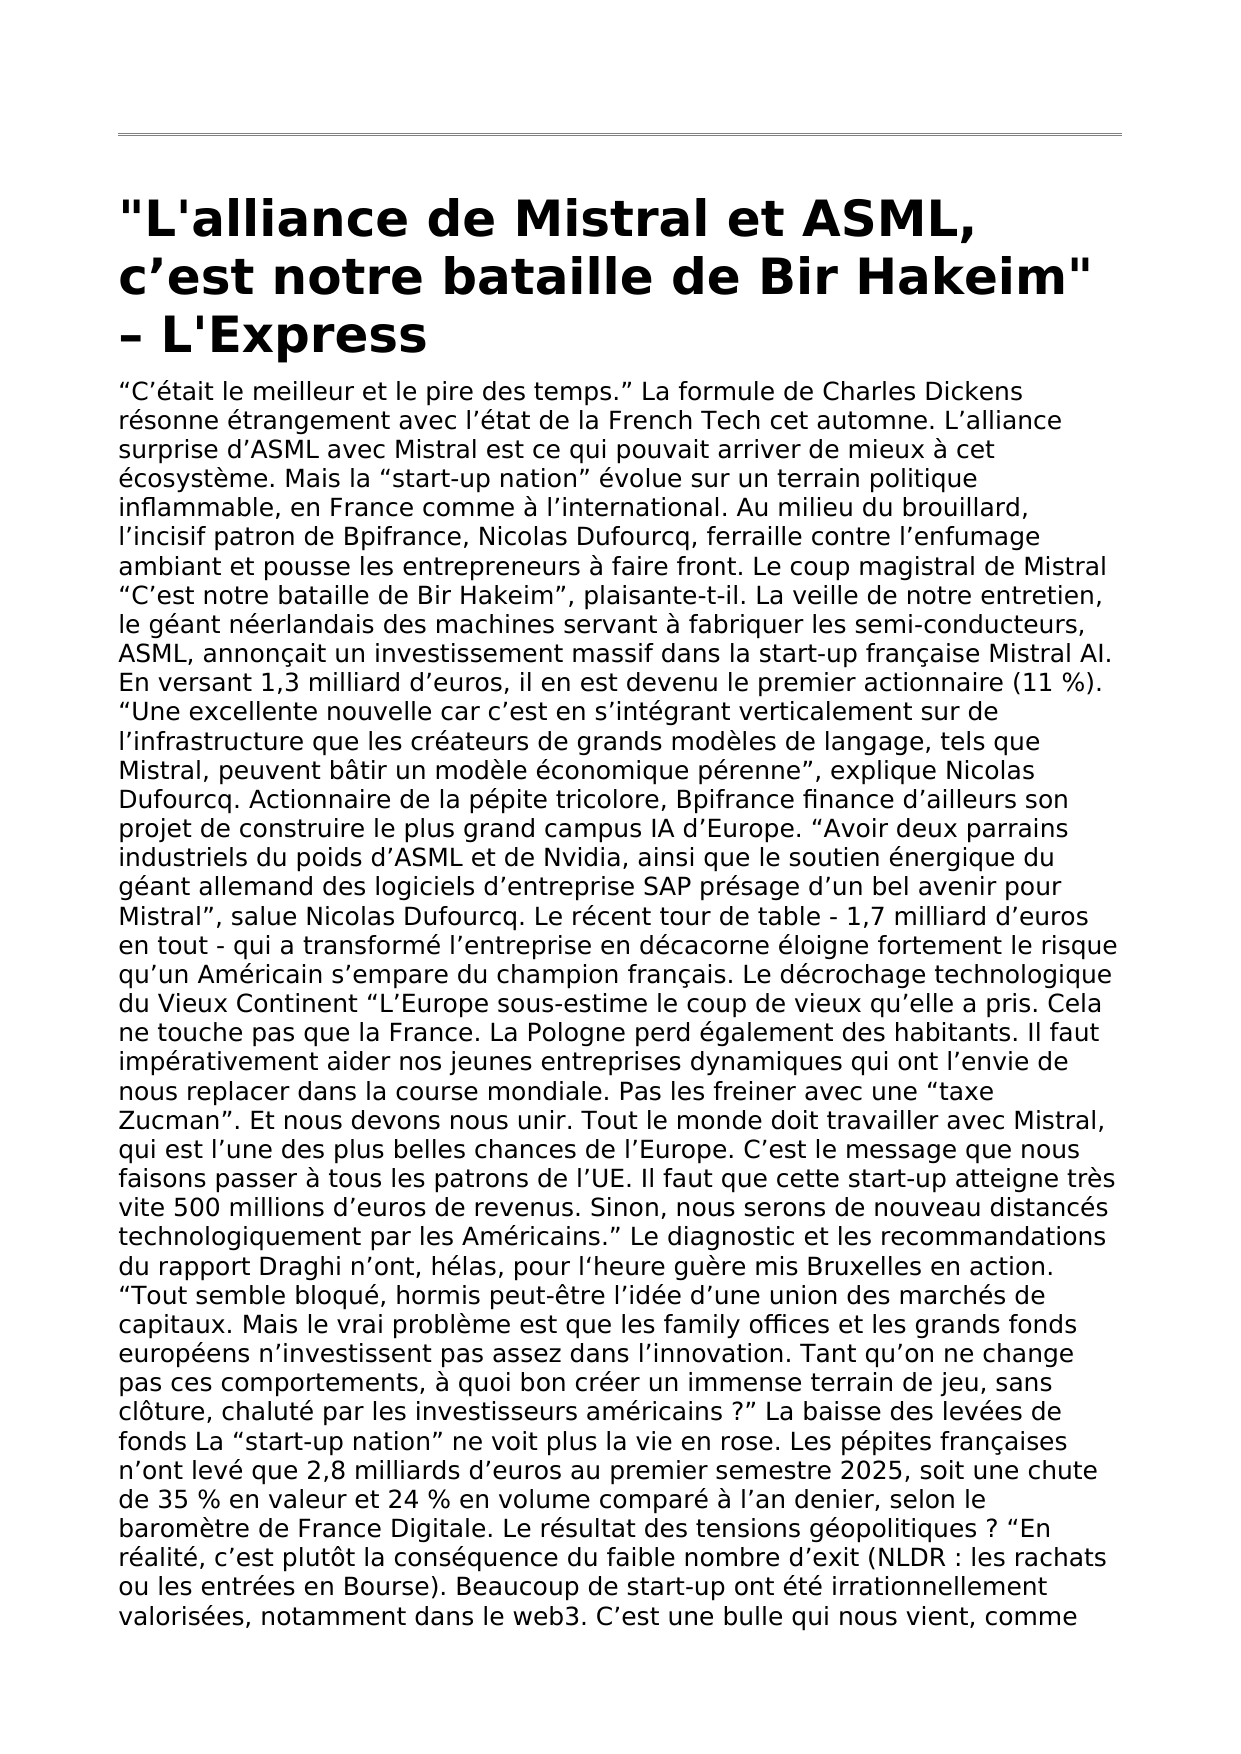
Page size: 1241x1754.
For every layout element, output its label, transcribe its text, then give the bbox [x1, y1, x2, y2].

subtitle "L'alliance de Mistral et ASML, c’est notre bataille de Bir Hakeim" – L'Express [118, 189, 1122, 364]
text “C’était le meilleur et le pire des temps.” La formule de Charles Dickens résonne étrangement avec l’état de la French Tech cet automne. L’alliance surprise d’ASML avec Mistral est ce qui pouvait arriver de mieux à cet écosystème. Mais la “start-up nation” évolue sur un terrain politique inflammable, en France comme à l’international. Au milieu du brouillard, l’incisif patron de Bpifrance, Nicolas Dufourcq, ferraille contre l’enfumage ambiant et pousse les entrepreneurs à faire front. Le coup magistral de Mistral “C’est notre bataille de Bir Hakeim”, plaisante-t-il. La veille de notre entretien, le géant néerlandais des machines servant à fabriquer les semi-conducteurs, ASML, annonçait un investissement massif dans la start-up française Mistral AI. En versant 1,3 milliard d’euros, il en est devenu le premier actionnaire (11 %). “Une excellente nouvelle car c’est en s’intégrant verticalement sur de l’infrastructure que les créateurs de grands modèles de langage, tels que Mistral, peuvent bâtir un modèle économique pérenne”, explique Nicolas Dufourcq. Actionnaire de la pépite tricolore, Bpifrance finance d’ailleurs son projet de construire le plus grand campus IA d’Europe. “Avoir deux parrains industriels du poids d’ASML et de Nvidia, ainsi que le soutien énergique du géant allemand des logiciels d’entreprise SAP présage d’un bel avenir pour Mistral”, salue Nicolas Dufourcq. Le récent tour de table - 1,7 milliard d’euros en tout - qui a transformé l’entreprise en décacorne éloigne fortement le risque qu’un Américain s’empare du champion français. Le décrochage technologique du Vieux Continent “L’Europe sous-estime le coup de vieux qu’elle a pris. Cela ne touche pas que la France. La Pologne perd également des habitants. Il faut impérativement aider nos jeunes entreprises dynamiques qui ont l’envie de nous replacer dans la course mondiale. Pas les freiner avec une “taxe Zucman”. Et nous devons nous unir. Tout le monde doit travailler avec Mistral, qui est l’une des plus belles chances de l’Europe. C’est le message que nous faisons passer à tous les patrons de l’UE. Il faut que cette start-up atteigne très vite 500 millions d’euros de revenus. Sinon, nous serons de nouveau distancés technologiquement par les Américains.” Le diagnostic et les recommandations du rapport Draghi n’ont, hélas, pour l‘heure guère mis Bruxelles en action. “Tout semble bloqué, hormis peut-être l’idée d’une union des marchés de capitaux. Mais le vrai problème est que les family offices et les grands fonds européens n’investissent pas assez dans l’innovation. Tant qu’on ne change pas ces comportements, à quoi bon créer un immense terrain de jeu, sans clôture, chaluté par les investisseurs américains ?” La baisse des levées de fonds La “start-up nation” ne voit plus la vie en rose. Les pépites françaises n’ont levé que 2,8 milliards d’euros au premier semestre 2025, soit une chute de 35 % en valeur et 24 % en volume comparé à l’an denier, selon le baromètre de France Digitale. Le résultat des tensions géopolitiques ? “En réalité, c’est plutôt la conséquence du faible nombre d’exit (NLDR : les rachats ou les entrées en Bourse). Beaucoup de start-up ont été irrationnellement valorisées, notamment dans le web3. C’est une bulle qui nous vient, comme [118, 377, 1122, 1631]
